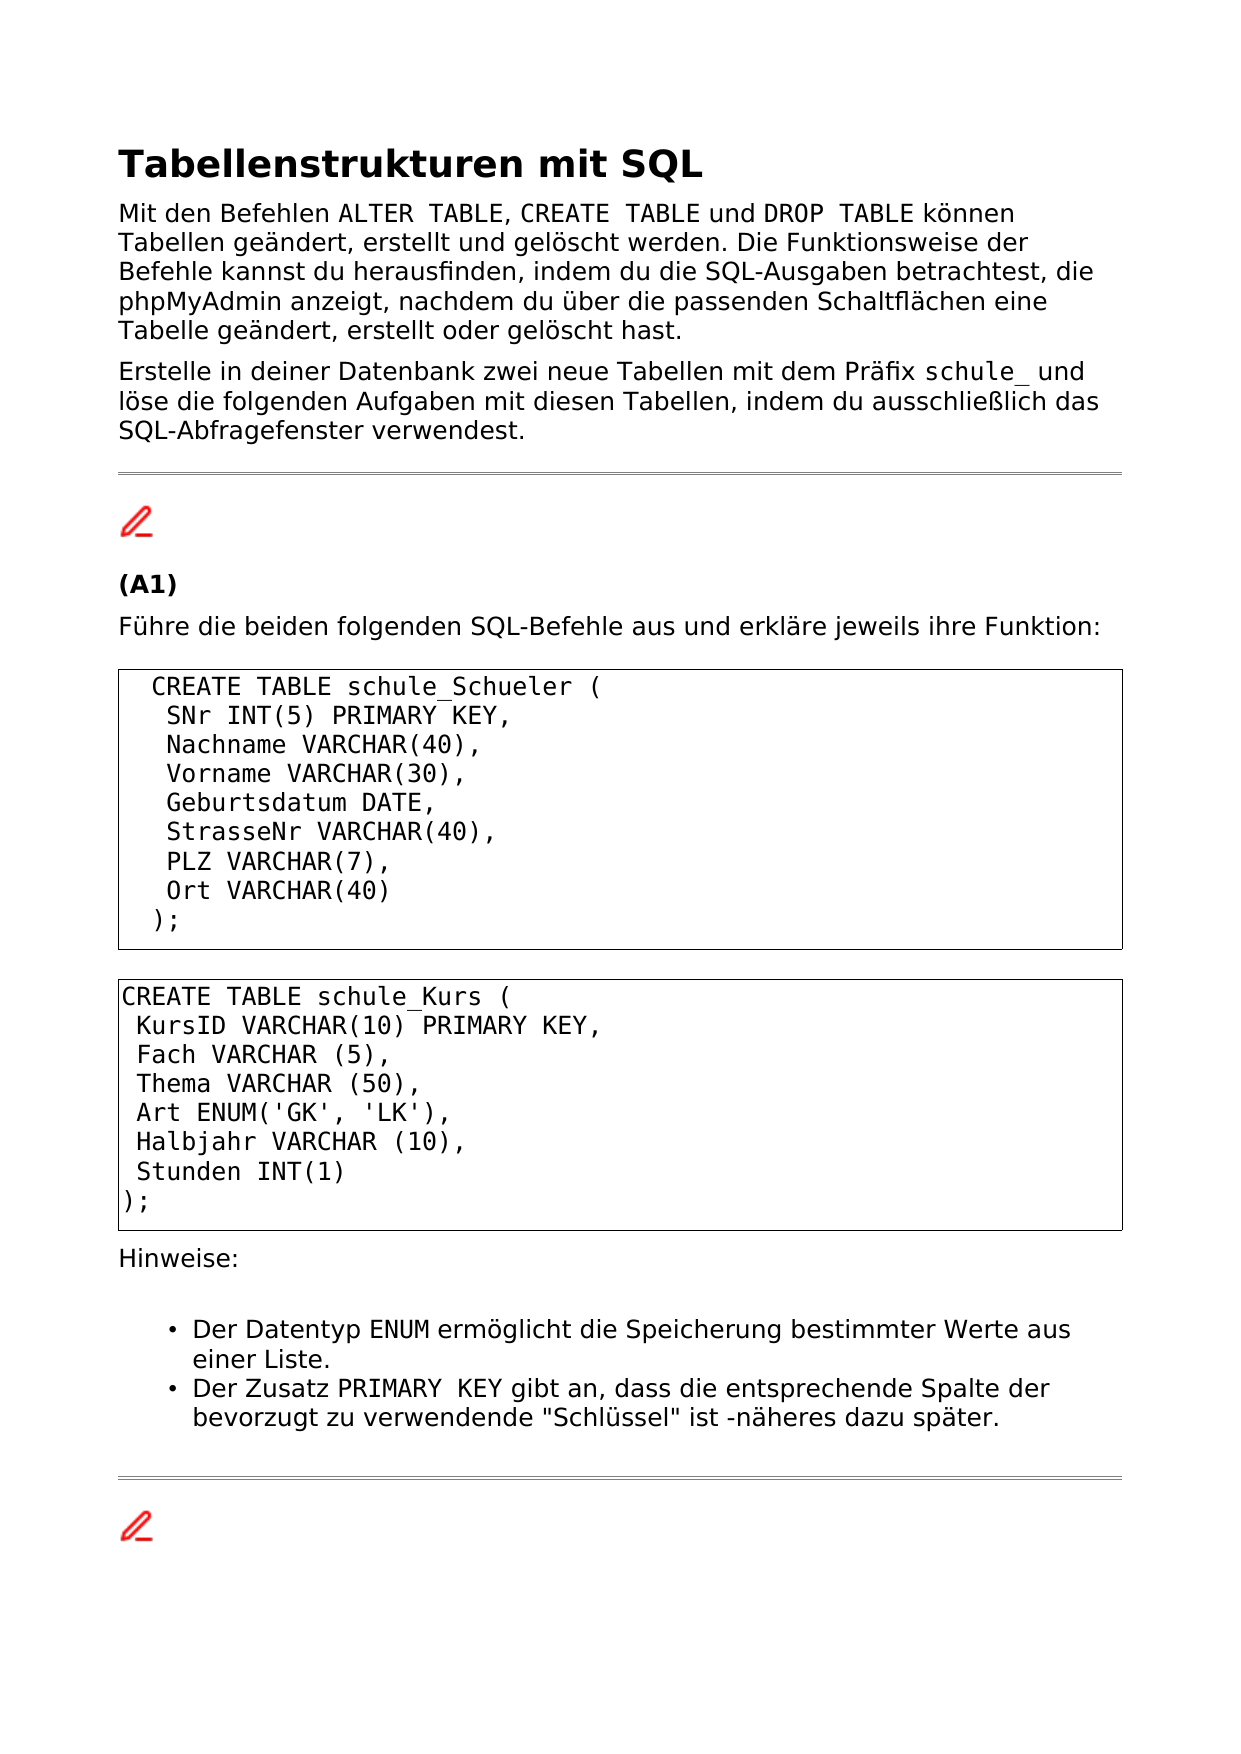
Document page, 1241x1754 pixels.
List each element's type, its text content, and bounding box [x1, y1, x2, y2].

subtitle (A1) [118, 571, 1122, 600]
text Erstelle in deiner Datenbank zwei neue Tabellen mit dem Präfix schule_ und löse die folgenden Aufgaben mit diesen Tabellen, indem du ausschließlich das SQL-Abfragefenster verwendest. [118, 358, 1122, 445]
subtitle Tabellenstrukturen mit SQL [118, 143, 1122, 187]
list Der Zusatz PRIMARY KEY gibt an, dass die entsprechende Spalte der bevorzugt zu verwendende "Schlüssel" ist -näheres dazu später. [177, 1374, 1122, 1432]
table_header CREATE TABLE schule_Schueler ( SNr INT(5) PRIMARY KEY, Nachname VARCHAR(40), Vorname VARCHAR(30), Geburtsdatum DATE, StrasseNr VARCHAR(40), PLZ VARCHAR(7), Ort VARCHAR(40) ); [119, 670, 1122, 949]
table_header CREATE TABLE schule_Kurs ( KursID VARCHAR(10) PRIMARY KEY, Fach VARCHAR (5), Thema VARCHAR (50), Art ENUM('GK', 'LK'), Halbjahr VARCHAR (10), Stunden INT(1) ); [119, 980, 1122, 1230]
text Hinweise: [118, 1244, 1122, 1274]
text Mit den Befehlen ALTER TABLE, CREATE TABLE und DROP TABLE können Tabellen geändert, erstellt und gelöscht werden. Die Funktionsweise der Befehle kannst du herausfinden, indem du die SQL-Ausgaben betrachtest, die phpMyAdmin anzeigt, nachdem du über die passenden Schaltflächen eine Tabelle geändert, erstellt oder gelöscht hast. [118, 199, 1122, 345]
picture [118, 503, 156, 542]
picture [118, 1508, 156, 1546]
list Der Datentyp ENUM ermöglicht die Speicherung bestimmter Werte aus einer Liste. [177, 1316, 1122, 1374]
text Führe die beiden folgenden SQL-Befehle aus und erkläre jeweils ihre Funktion: [118, 612, 1122, 641]
